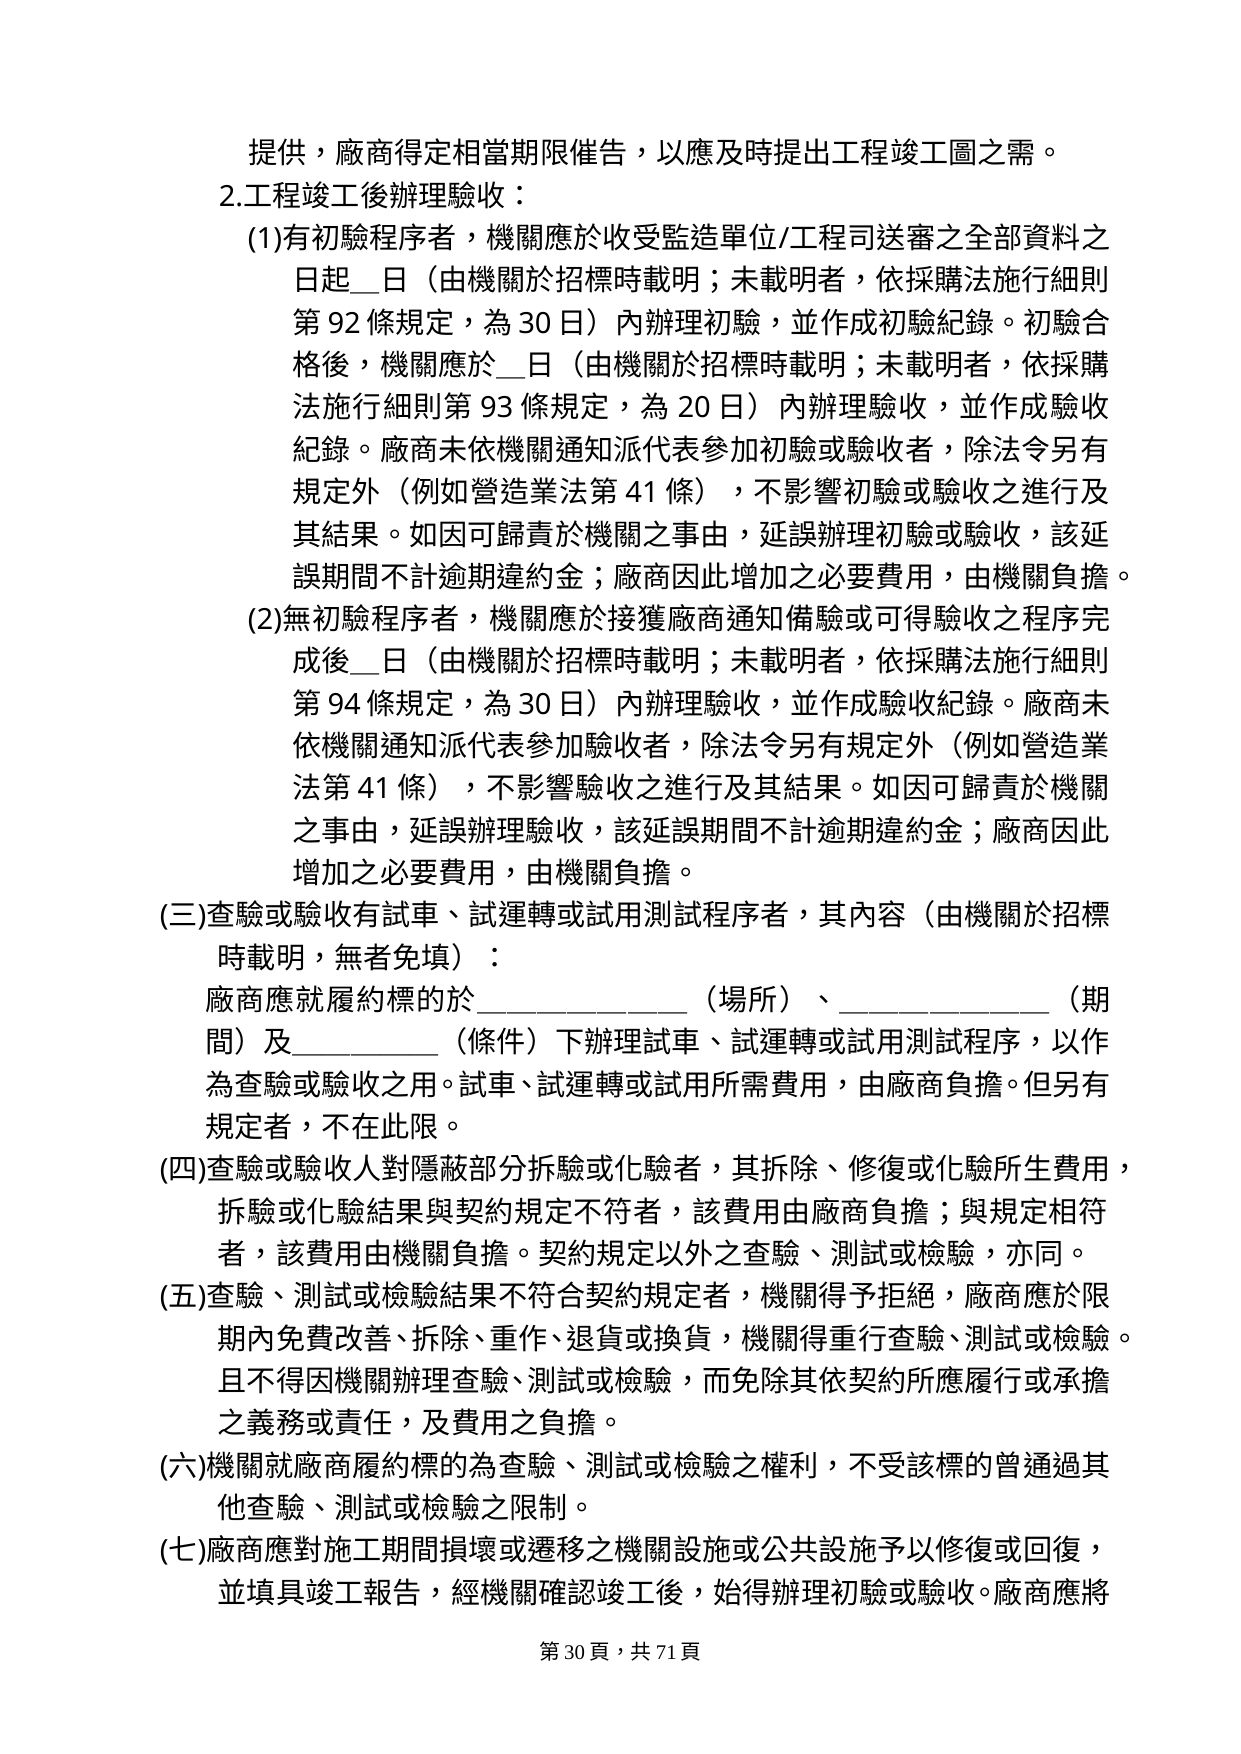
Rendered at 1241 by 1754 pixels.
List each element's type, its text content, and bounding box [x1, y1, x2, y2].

text (七)廠商應對施工期間損壞或遷移之機關設施或公共設施予以修復或回復，並填具竣工報告，經機關確認竣工後，始得辦理初驗或驗收。廠商應將 [159, 1527, 1110, 1611]
text (四)查驗或驗收人對隱蔽部分拆驗或化驗者，其拆除、修復或化驗所生費用，拆驗或化驗結果與契約規定不符者，該費用由廠商負擔；與規定相符者，該費用由機關負擔。契約規定以外之查驗、測試或檢驗，亦同。 [159, 1146, 1110, 1273]
text 廠商應就履約標的於＿＿＿＿＿＿＿（場所）、＿＿＿＿＿＿＿（期間）及＿＿＿＿＿（條件）下辦理試車、試運轉或試用測試程序，以作為查驗或驗收之用。試車、試運轉或試用所需費用，由廠商負擔。但另有規定者，不在此限。 [205, 977, 1110, 1146]
text (五)查驗、測試或檢驗結果不符合契約規定者，機關得予拒絕，廠商應於限期內免費改善、拆除、重作、退貨或換貨，機關得重行查驗、測試或檢驗。且不得因機關辦理查驗、測試或檢驗，而免除其依契約所應履行或承擔之義務或責任，及費用之負擔。 [159, 1273, 1110, 1442]
text (六)機關就廠商履約標的為查驗、測試或檢驗之權利，不受該標的曾通過其他查驗、測試或檢驗之限制。 [159, 1442, 1110, 1527]
text (2)無初驗程序者，機關應於接獲廠商通知備驗或可得驗收之程序完成後＿日（由機關於招標時載明；未載明者，依採購法施行細則第94條規定，為30日）內辦理驗收，並作成驗收紀錄。廠商未依機關通知派代表參加驗收者，除法令另有規定外（例如營造業法第41條），不影響驗收之進行及其結果。如因可歸責於機關之事由，延誤辦理驗收，該延誤期間不計逾期違約金；廠商因此增加之必要費用，由機關負擔。 [248, 596, 1110, 892]
text (三)查驗或驗收有試車、試運轉或試用測試程序者，其內容（由機關於招標時載明，無者免填）： [159, 892, 1110, 977]
text (1)有初驗程序者，機關應於收受監造單位/工程司送審之全部資料之日起＿日（由機關於招標時載明；未載明者，依採購法施行細則第92條規定，為30日）內辦理初驗，並作成初驗紀錄。初驗合格後，機關應於＿日（由機關於招標時載明；未載明者，依採購法施行細則第93條規定，為20日）內辦理驗收，並作成驗收紀錄。廠商未依機關通知派代表參加初驗或驗收者，除法令另有規定外（例如營造業法第41條），不影響初驗或驗收之進行及其結果。如因可歸責於機關之事由，延誤辦理初驗或驗收，該延誤期間不計逾期違約金；廠商因此增加之必要費用，由機關負擔。 [248, 214, 1110, 596]
text 2.工程竣工後辦理驗收： [218, 172, 1110, 214]
text 提供，廠商得定相當期限催告，以應及時提出工程竣工圖之需。 [218, 130, 1110, 172]
